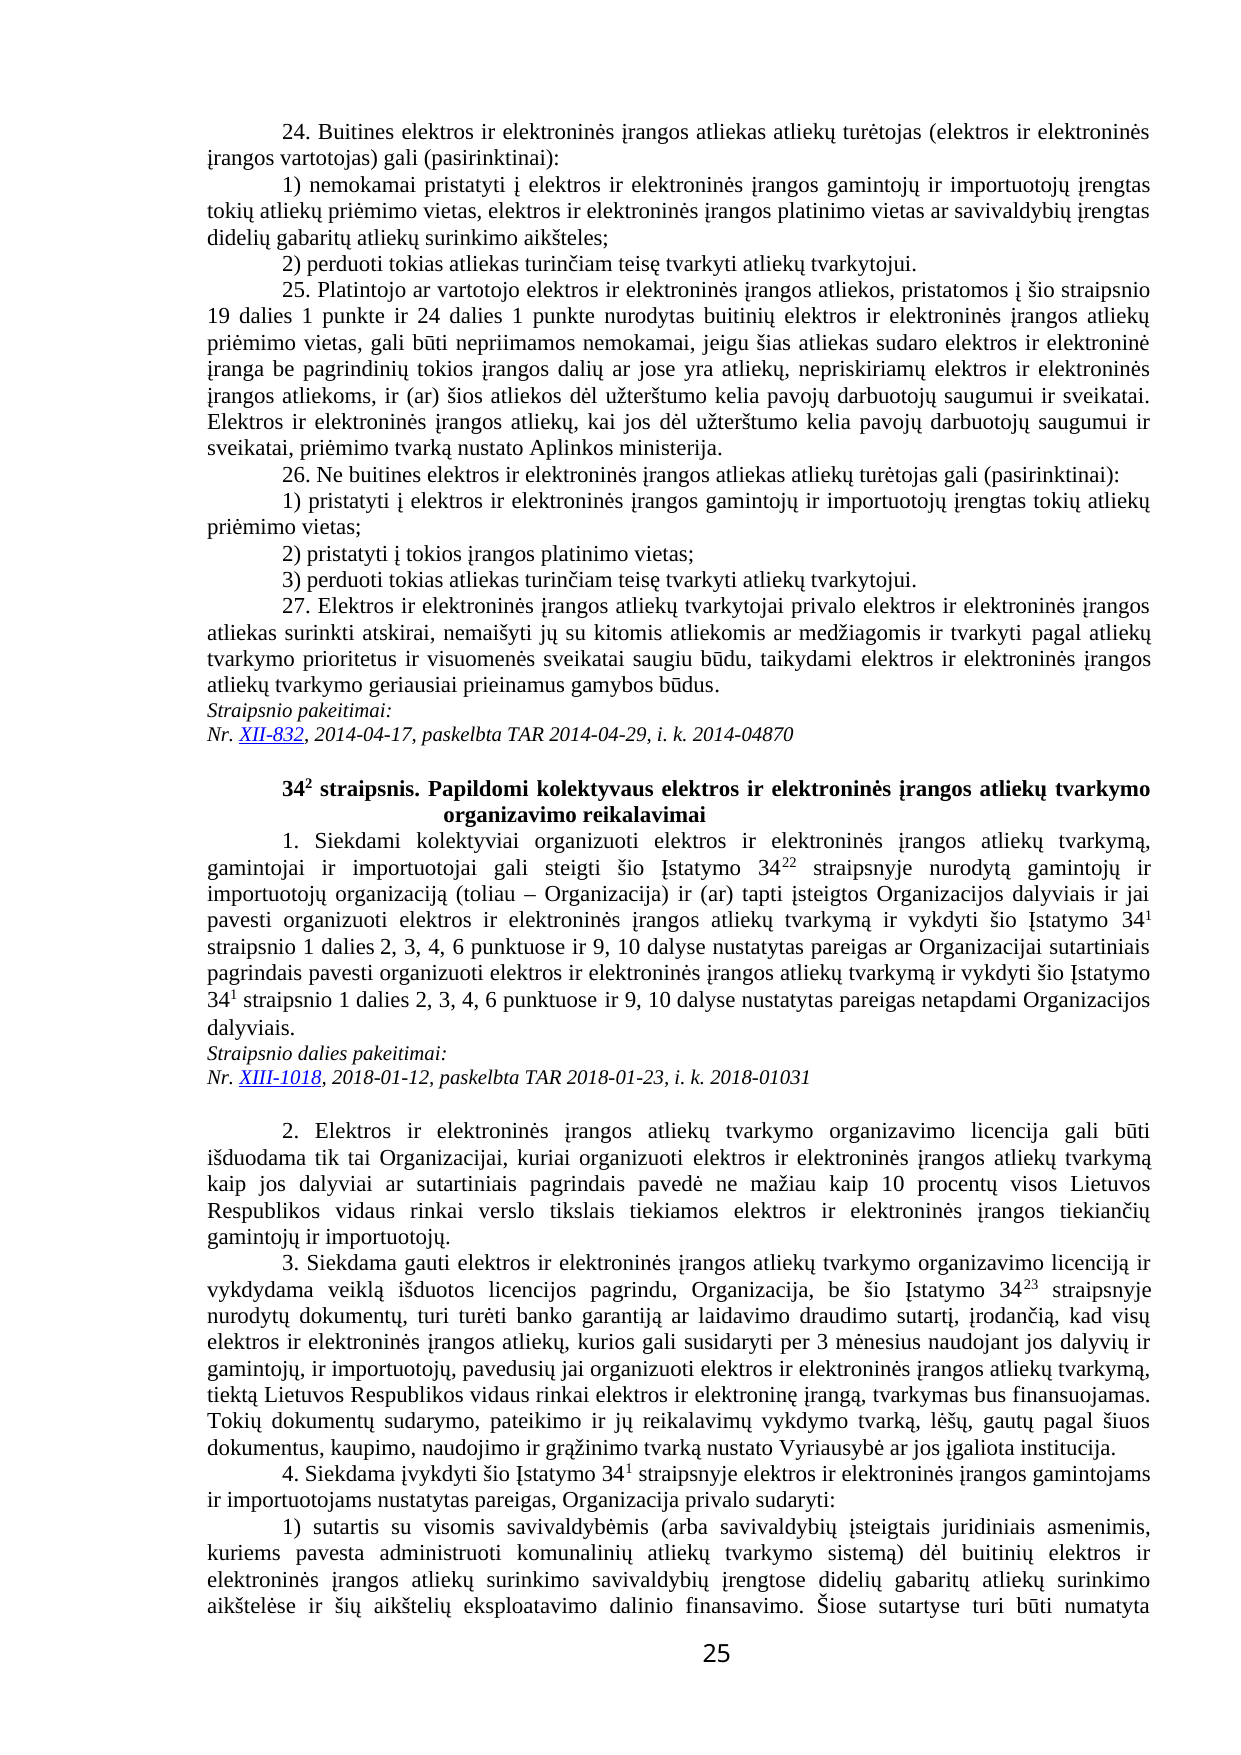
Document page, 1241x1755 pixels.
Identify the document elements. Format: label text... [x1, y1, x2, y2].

text 2) perduoti tokias atliekas turinčiam teisę tvarkyti atliekų tvarkytojui. [207, 250, 1152, 276]
text Nr. XII-832, 2014-04-17, paskelbta TAR 2014-04-29, i. k. 2014-04870 [207, 722, 1152, 746]
text 26. Ne buitines elektros ir elektroninės įrangos atliekas atliekų turėtojas gali (pasirinktinai): [207, 461, 1152, 487]
text 1) nemokamai pristatyti į elektros ir elektroninės įrangos gamintojų ir importuotojų įrengtas tokių atliekų priėmimo vietas, elektros ir elektroninės įrangos platinimo vietas ar savivaldybių įrengtas didelių gabaritų atliekų surinkimo aikšteles; [207, 171, 1152, 250]
text 2. Elektros ir elektroninės įrangos atliekų tvarkymo organizavimo licencija gali būti išduodama tik tai Organizacijai, kuriai organizuoti elektros ir elektroninės įrangos atliekų tvarkymą kaip jos dalyviai ar sutartiniais pagrindais pavedė ne mažiau kaip 10 procentų visos Lietuvos Respublikos vidaus rinkai verslo tikslais tiekiamos elektros ir elektroninės įrangos tiekiančių gamintojų ir importuotojų. [207, 1118, 1152, 1249]
text Straipsnio dalies pakeitimai: [207, 1041, 1152, 1065]
text 27. Elektros ir elektroninės įrangos atliekų tvarkytojai privalo elektros ir elektroninės įrangos atliekas surinkti atskirai, nemaišyti jų su kitomis atliekomis ar medžiagomis ir tvarkyti pagal atliekų tvarkymo prioritetus ir visuomenės sveikatai saugiu būdu, taikydami elektros ir elektroninės įrangos atliekų tvarkymo geriausiai prieinamus gamybos būdus. [207, 592, 1152, 698]
text 2) pristatyti į tokios įrangos platinimo vietas; [207, 540, 1152, 566]
text 25. Platintojo ar vartotojo elektros ir elektroninės įrangos atliekos, pristatomos į šio straipsnio 19 dalies 1 punkte ir 24 dalies 1 punkte nurodytas buitinių elektros ir elektroninės įrangos atliekų priėmimo vietas, gali būti nepriimamos nemokamai, jeigu šias atliekas sudaro elektros ir elektroninė įranga be pagrindinių tokios įrangos dalių ar jose yra atliekų, nepriskiriamų elektros ir elektroninės įrangos atliekoms, ir (ar) šios atliekos dėl užterštumo kelia pavojų darbuotojų saugumui ir sveikatai. Elektros ir elektroninės įrangos atliekų, kai jos dėl užterštumo kelia pavojų darbuotojų saugumui ir sveikatai, priėmimo tvarką nustato Aplinkos ministerija. [207, 276, 1152, 461]
text 1) sutartis su visomis savivaldybėmis (arba savivaldybių įsteigtais juridiniais asmenimis, kuriems pavesta administruoti komunalinių atliekų tvarkymo sistemą) dėl buitinių elektros ir elektroninės įrangos atliekų surinkimo savivaldybių įrengtose didelių gabaritų atliekų surinkimo aikštelėse ir šių aikštelių eksploatavimo dalinio finansavimo. Šiose sutartyse turi būti numatyta [207, 1513, 1152, 1618]
text 1. Siekdami kolektyviai organizuoti elektros ir elektroninės įrangos atliekų tvarkymą, gamintojai ir importuotojai gali steigti šio Įstatymo 3422 straipsnyje nurodytą gamintojų ir importuotojų organizaciją (toliau – Organizacija) ir (ar) tapti įsteigtos Organizacijos dalyviais ir jai pavesti organizuoti elektros ir elektroninės įrangos atliekų tvarkymą ir vykdyti šio Įstatymo 341 straipsnio 1 dalies 2, 3, 4, 6 punktuose ir 9, 10 dalyse nustatytas pareigas ar Organizacijai sutartiniais pagrindais pavesti organizuoti elektros ir elektroninės įrangos atliekų tvarkymą ir vykdyti šio Įstatymo 341 straipsnio 1 dalies 2, 3, 4, 6 punktuose ir 9, 10 dalyse nustatytas pareigas netapdami Organizacijos dalyviais. [207, 827, 1152, 1041]
text 24. Buitines elektros ir elektroninės įrangos atliekas atliekų turėtojas (elektros ir elektroninės įrangos vartotojas) gali (pasirinktinai): [207, 118, 1152, 171]
text 3) perduoti tokias atliekas turinčiam teisę tvarkyti atliekų tvarkytojui. [207, 566, 1152, 592]
text Straipsnio pakeitimai: [207, 698, 1152, 722]
text 3. Siekdama gauti elektros ir elektroninės įrangos atliekų tvarkymo organizavimo licenciją ir vykdydama veiklą išduotos licencijos pagrindu, Organizacija, be šio Įstatymo 3423 straipsnyje nurodytų dokumentų, turi turėti banko garantiją ar laidavimo draudimo sutartį, įrodančią, kad visų elektros ir elektroninės įrangos atliekų, kurios gali susidaryti per 3 mėnesius naudojant jos dalyvių ir gamintojų, ir importuotojų, pavedusių jai organizuoti elektros ir elektroninės įrangos atliekų tvarkymą, tiektą Lietuvos Respublikos vidaus rinkai elektros ir elektroninę įrangą, tvarkymas bus finansuojamas. Tokių dokumentų sudarymo, pateikimo ir jų reikalavimų vykdymo tvarką, lėšų, gautų pagal šiuos dokumentus, kaupimo, naudojimo ir grąžinimo tvarką nustato Vyriausybė ar jos įgaliota institucija. [207, 1249, 1152, 1460]
text 342 straipsnis. Papildomi kolektyvaus elektros ir elektroninės įrangos atliekų tvarkymo organizavimo reikalavimai [282, 775, 1152, 827]
text Nr. XIII-1018, 2018-01-12, paskelbta TAR 2018-01-23, i. k. 2018-01031 [207, 1065, 1152, 1089]
text 4. Siekdama įvykdyti šio Įstatymo 341 straipsnyje elektros ir elektroninės įrangos gamintojams ir importuotojams nustatytas pareigas, Organizacija privalo sudaryti: [207, 1460, 1152, 1513]
text 1) pristatyti į elektros ir elektroninės įrangos gamintojų ir importuotojų įrengtas tokių atliekų priėmimo vietas; [207, 487, 1152, 540]
